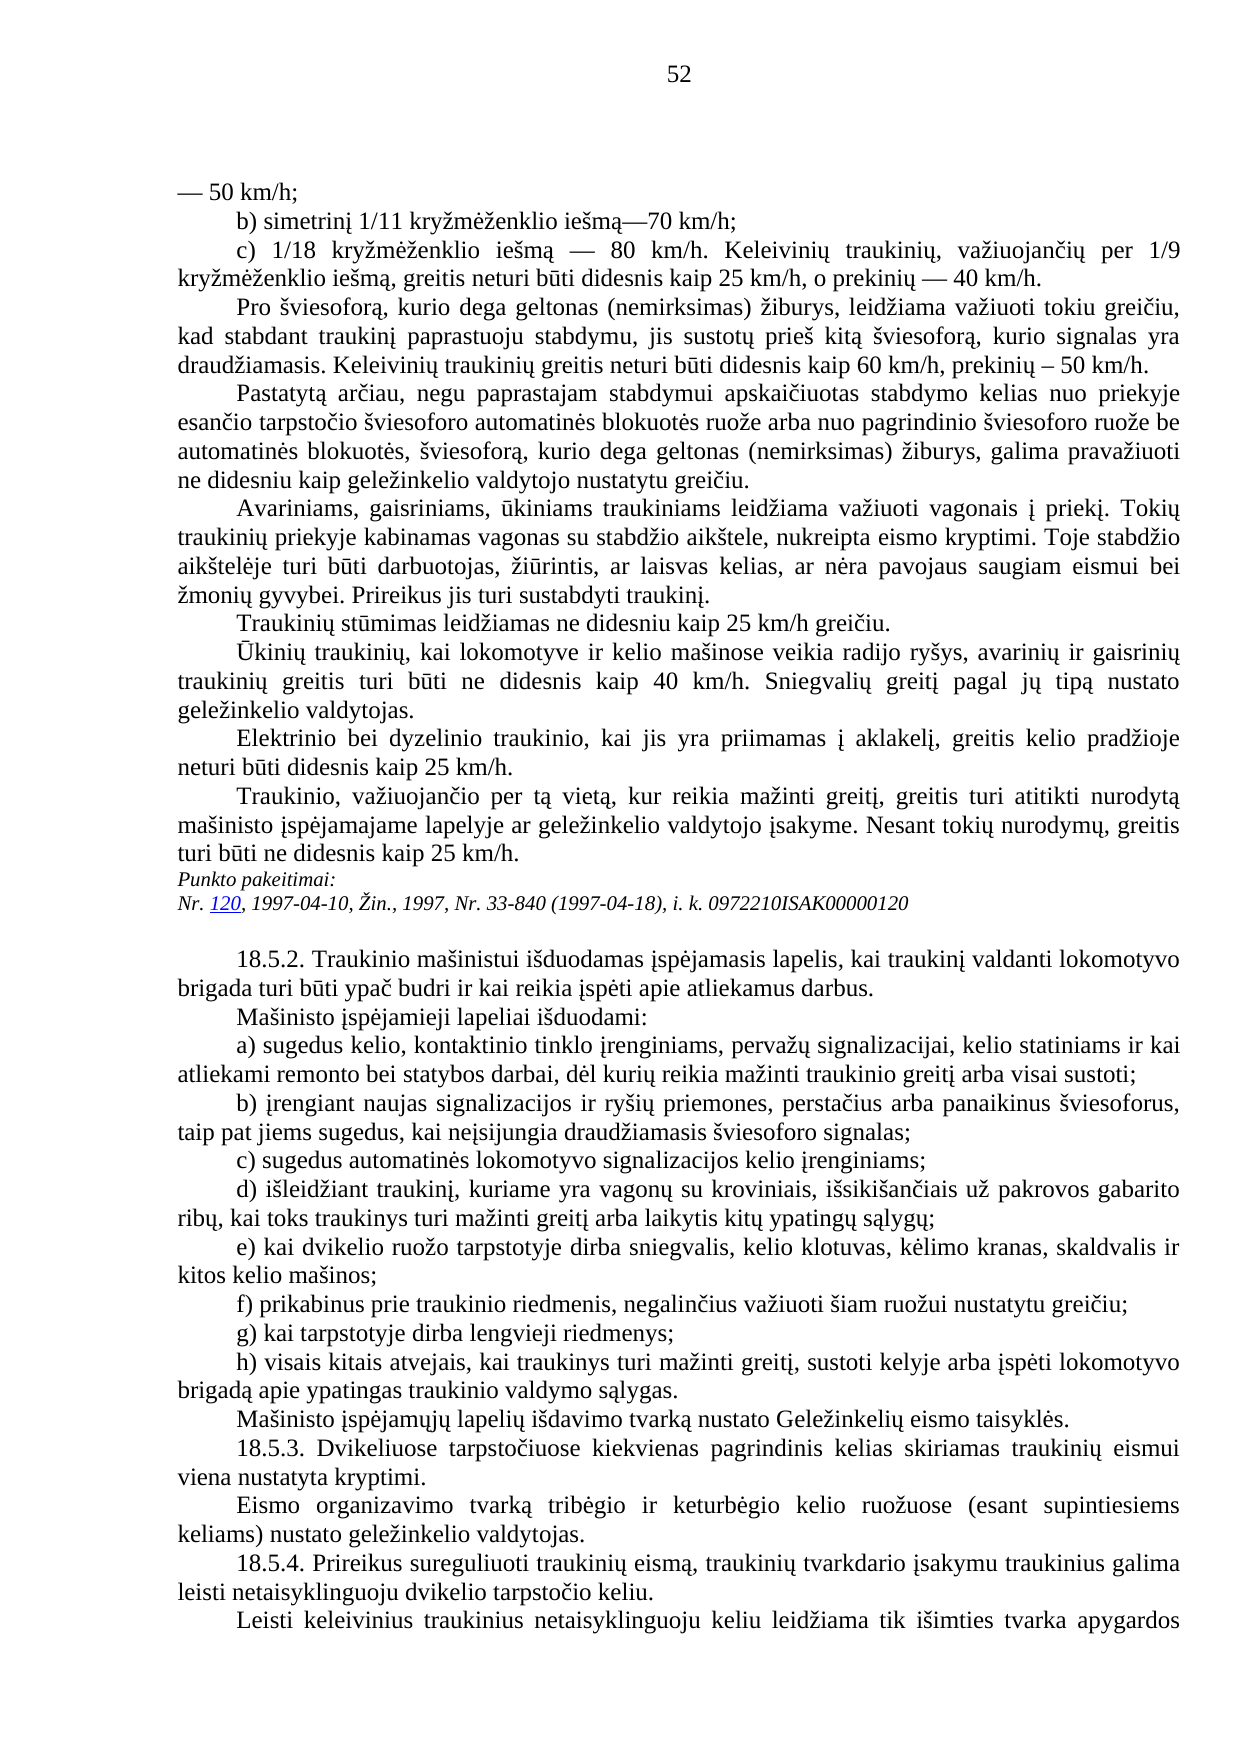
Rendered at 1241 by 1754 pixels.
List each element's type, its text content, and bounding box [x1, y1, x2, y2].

text Ūkinių traukinių, kai lokomotyve ir kelio mašinose veikia radijo ryšys, avarinių ir gaisrinių traukinių greitis turi būti ne didesnis kaip 40 km/h. Sniegvalių greitį pagal jų tipą nustato geležinkelio valdytojas. [177, 637, 1181, 723]
text Mašinisto įspėjamųjų lapelių išdavimo tvarką nustato Geležinkelių eismo taisyklės. [177, 1404, 1181, 1433]
text a) sugedus kelio, kontaktinio tinklo įrenginiams, pervažų signalizacijai, kelio statiniams ir kai atliekami remonto bei statybos darbai, dėl kurių reikia mažinti traukinio greitį arba visai sustoti; [177, 1030, 1181, 1088]
text 18.5.2. Traukinio mašinistui išduodamas įspėjamasis lapelis, kai traukinį valdanti lokomotyvo brigada turi būti ypač budri ir kai reikia įspėti apie atliekamus darbus. [177, 944, 1181, 1002]
text Traukinių stūmimas leidžiamas ne didesniu kaip 25 km/h greičiu. [177, 608, 1181, 637]
text 18.5.3. Dvikeliuose tarpstočiuose kiekvienas pagrindinis kelias skiriamas traukinių eismui viena nustatyta kryptimi. [177, 1433, 1181, 1490]
text c) sugedus automatinės lokomotyvo signalizacijos kelio įrenginiams; [177, 1145, 1181, 1174]
text Punkto pakeitimai: [177, 867, 1181, 891]
text Leisti keleivinius traukinius netaisyklinguoju keliu leidžiama tik išimties tvarka apygardos [177, 1605, 1181, 1634]
text 18.5.4. Prireikus sureguliuoti traukinių eismą, traukinių tvarkdario įsakymu traukinius galima leisti netaisyklinguoju dvikelio tarpstočio keliu. [177, 1548, 1181, 1605]
text f) prikabinus prie traukinio riedmenis, negalinčius važiuoti šiam ruožui nustatytu greičiu; [177, 1289, 1181, 1318]
text Avariniams, gaisriniams, ūkiniams traukiniams leidžiama važiuoti vagonais į priekį. Tokių traukinių priekyje kabinamas vagonas su stabdžio aikštele, nukreipta eismo kryptimi. Toje stabdžio aikštelėje turi būti darbuotojas, žiūrintis, ar laisvas kelias, ar nėra pavojaus saugiam eismui bei žmonių gyvybei. Prireikus jis turi sustabdyti traukinį. [177, 493, 1181, 608]
text h) visais kitais atvejais, kai traukinys turi mažinti greitį, sustoti kelyje arba įspėti lokomotyvo brigadą apie ypatingas traukinio valdymo sąlygas. [177, 1347, 1181, 1404]
text Traukinio, važiuojančio per tą vietą, kur reikia mažinti greitį, greitis turi atitikti nurodytą mašinisto įspėjamajame lapelyje ar geležinkelio valdytojo įsakyme. Nesant tokių nurodymų, greitis turi būti ne didesnis kaip 25 km/h. [177, 781, 1181, 867]
text d) išleidžiant traukinį, kuriame yra vagonų su kroviniais, išsikišančiais už pakrovos gabarito ribų, kai toks traukinys turi mažinti greitį arba laikytis kitų ypatingų sąlygų; [177, 1174, 1181, 1232]
text b) įrengiant naujas signalizacijos ir ryšių priemones, perstačius arba panaikinus šviesoforus, taip pat jiems sugedus, kai neįsijungia draudžiamasis šviesoforo signalas; [177, 1088, 1181, 1145]
text g) kai tarpstotyje dirba lengvieji riedmenys; [177, 1318, 1181, 1347]
text Elektrinio bei dyzelinio traukinio, kai jis yra priimamas į aklakelį, greitis kelio pradžioje neturi būti didesnis kaip 25 km/h. [177, 723, 1181, 781]
text Eismo organizavimo tvarką tribėgio ir keturbėgio kelio ruožuose (esant supintiesiems keliams) nustato geležinkelio valdytojas. [177, 1490, 1181, 1548]
text — 50 km/h; [177, 177, 1181, 206]
text b) simetrinį 1/11 kryžmėženklio iešmą—70 km/h; [177, 206, 1181, 235]
text Pro šviesoforą, kurio dega geltonas (nemirksimas) žiburys, leidžiama važiuoti tokiu greičiu, kad stabdant traukinį paprastuoju stabdymu, jis sustotų prieš kitą šviesoforą, kurio signalas yra draudžiamasis. Keleivinių traukinių greitis neturi būti didesnis kaip 60 km/h, prekinių – 50 km/h. [177, 292, 1181, 378]
text e) kai dvikelio ruožo tarpstotyje dirba sniegvalis, kelio klotuvas, kėlimo kranas, skaldvalis ir kitos kelio mašinos; [177, 1232, 1181, 1289]
text Nr. 120, 1997-04-10, Žin., 1997, Nr. 33-840 (1997-04-18), i. k. 0972210ISAK00000120 [177, 891, 1181, 915]
text Mašinisto įspėjamieji lapeliai išduodami: [177, 1002, 1181, 1030]
text c) 1/18 kryžmėženklio iešmą — 80 km/h. Keleivinių traukinių, važiuojančių per 1/9 kryžmėženklio iešmą, greitis neturi būti didesnis kaip 25 km/h, o prekinių — 40 km/h. [177, 235, 1181, 292]
text Pastatytą arčiau, negu paprastajam stabdymui apskaičiuotas stabdymo kelias nuo priekyje esančio tarpstočio šviesoforo automatinės blokuotės ruože arba nuo pagrindinio šviesoforo ruože be automatinės blokuotės, šviesoforą, kurio dega geltonas (nemirksimas) žiburys, galima pravažiuoti ne didesniu kaip geležinkelio valdytojo nustatytu greičiu. [177, 378, 1181, 493]
